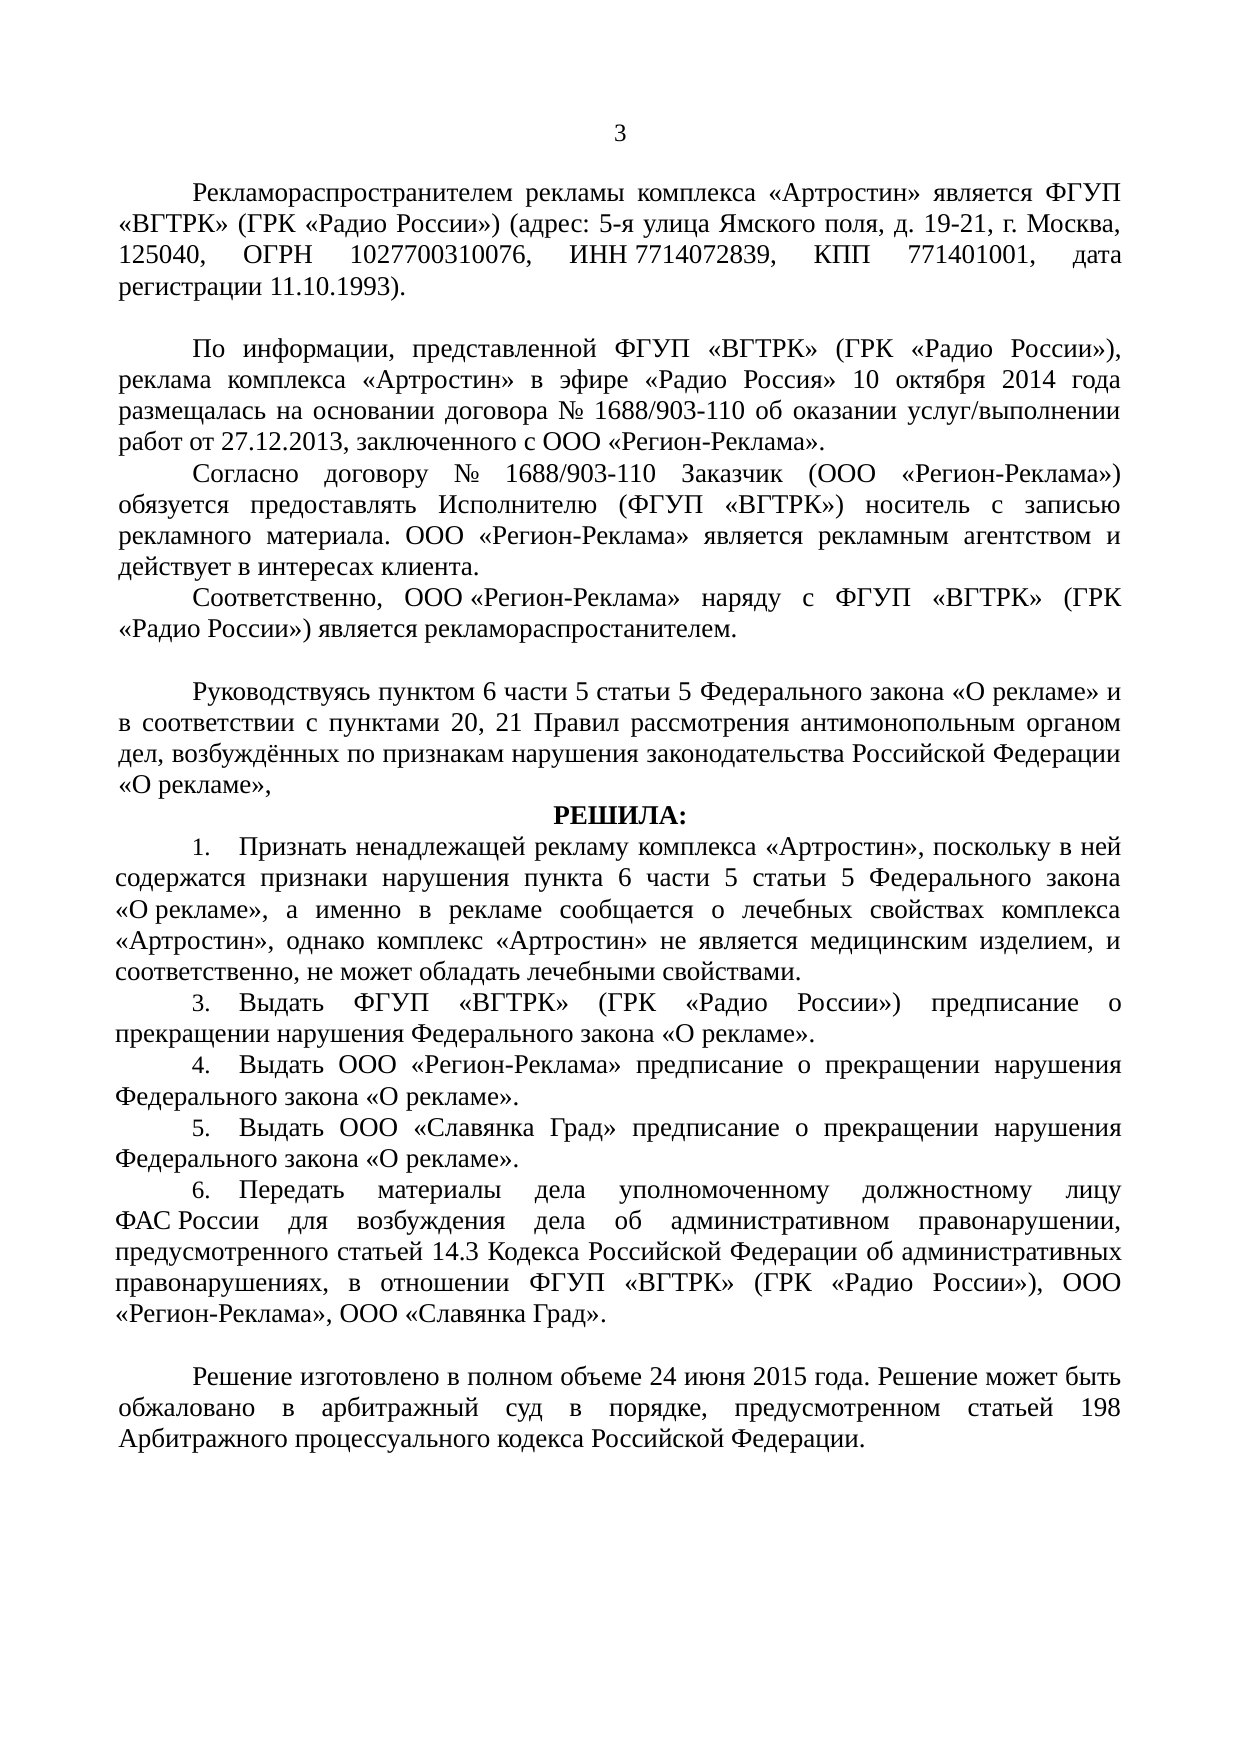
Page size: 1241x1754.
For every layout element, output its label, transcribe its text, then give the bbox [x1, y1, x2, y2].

text Соответственно, ООО «Регион-Реклама» наряду с ФГУП «ВГТРК» (ГРК «Радио России») является рекламораспростанителем. [118, 581, 1122, 643]
list Выдать ООО «Славянка Град» предписание о прекращении нарушения Федерального закона «О рекламе». [115, 1111, 1122, 1173]
text РЕШИЛА: [118, 799, 1122, 830]
list Выдать ФГУП «ВГТРК» (ГРК «Радио России») предписание о прекращении нарушения Федерального закона «О рекламе». [115, 986, 1122, 1048]
text Решение изготовлено в полном объеме 24 июня 2015 года. Решение может быть обжаловано в арбитражный суд в порядке, предусмотренном статьей 198 Арбитражного процессуального кодекса Российской Федерации. [118, 1360, 1122, 1453]
text Рекламораспространителем рекламы комплекса «Артростин» является ФГУП «ВГТРК» (ГРК «Радио России») (адрес: 5-я улица Ямского поля, д. 19-21, г. Москва, 125040, ОГРН 1027700310076, ИНН 7714072839, КПП 771401001, дата регистрации 11.10.1993). [118, 176, 1122, 301]
list Признать ненадлежащей рекламу комплекса «Артростин», поскольку в ней содержатся признаки нарушения пункта 6 части 5 статьи 5 Федерального закона «О рекламе», а именно в рекламе сообщается о лечебных свойствах комплекса «Артростин», однако комплекс «Артростин» не является медицинским изделием, и соответственно, не может обладать лечебными свойствами. [115, 830, 1122, 986]
text Согласно договору № 1688/903-110 Заказчик (ООО «Регион-Реклама») обязуется предоставлять Исполнителю (ФГУП «ВГТРК») носитель с записью рекламного материала. ООО «Регион-Реклама» является рекламным агентством и действует в интересах клиента. [118, 457, 1122, 581]
list Передать материалы дела уполномоченному должностному лицу ФАС России для возбуждения дела об административном правонарушении, предусмотренного статьей 14.3 Кодекса Российской Федерации об административных правонарушениях, в отношении ФГУП «ВГТРК» (ГРК «Радио России»), ООО «Регион-Реклама», ООО «Славянка Град». [115, 1173, 1122, 1329]
text Руководствуясь пунктом 6 части 5 статьи 5 Федерального закона «О рекламе» и в соответствии с пунктами 20, 21 Правил рассмотрения антимонопольным органом дел, возбуждённых по признакам нарушения законодательства Российской Федерации «О рекламе», [118, 675, 1122, 799]
text По информации, представленной ФГУП «ВГТРК» (ГРК «Радио России»), реклама комплекса «Артростин» в эфире «Радио Россия» 10 октября 2014 года размещалась на основании договора № 1688/903-110 об оказании услуг/выполнении работ от 27.12.2013, заключенного с ООО «Регион-Реклама». [118, 332, 1122, 457]
list Выдать ООО «Регион-Реклама» предписание о прекращении нарушения Федерального закона «О рекламе». [115, 1048, 1122, 1111]
